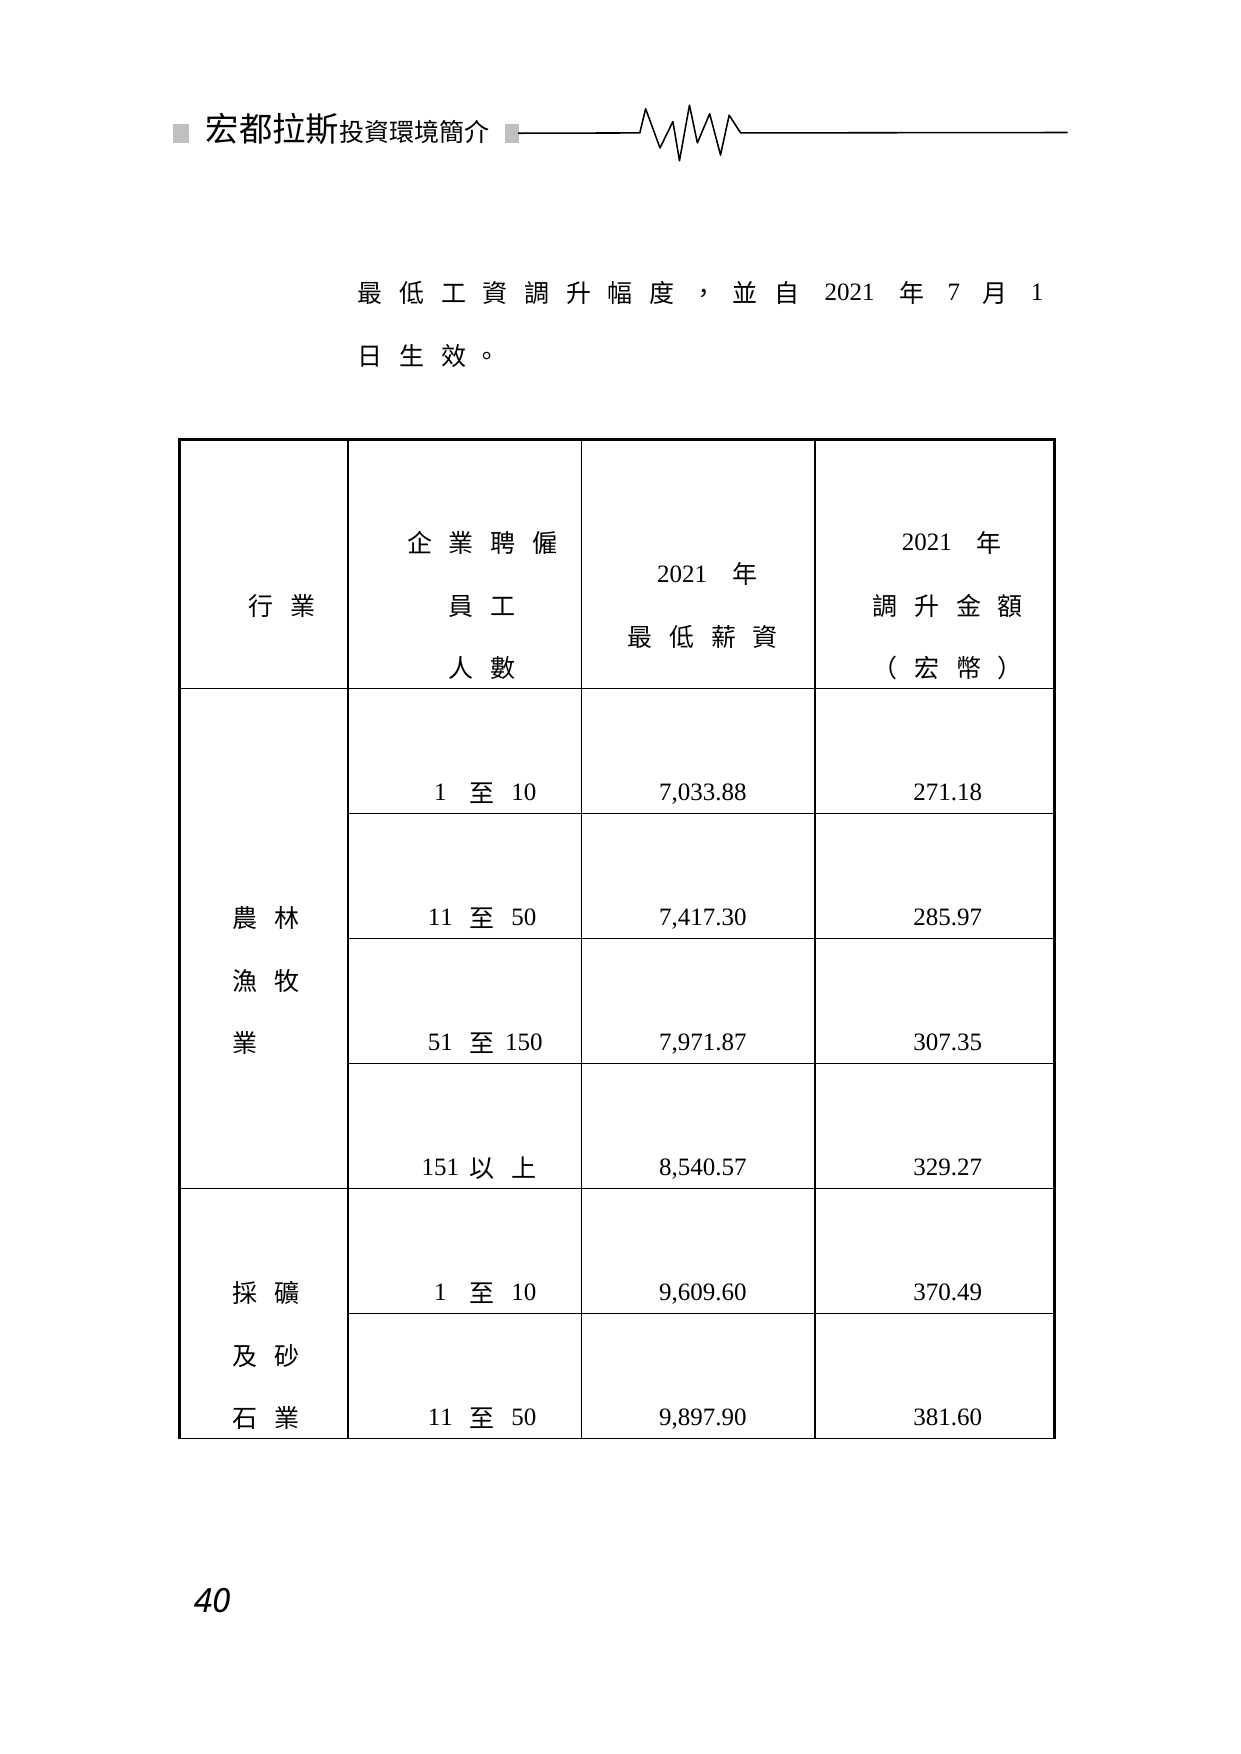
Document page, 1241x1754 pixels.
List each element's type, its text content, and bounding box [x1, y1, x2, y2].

table_cell 381.60 [816, 1314, 1053, 1438]
table_cell 9,897.90 [582, 1314, 814, 1438]
table_header 行業 [181, 441, 347, 688]
table_cell 7,033.88 [582, 689, 814, 813]
text 最低工資調升幅度，並自2021年7月1日生效。 [330, 250, 1058, 375]
table_cell 307.35 [816, 939, 1053, 1063]
table_cell 151以上 [349, 1064, 581, 1188]
table_cell 7,971.87 [582, 939, 814, 1063]
table_cell 1至10 [349, 1189, 581, 1313]
table_cell 329.27 [816, 1064, 1053, 1188]
table_header 2021年 調升金額（宏幣） [816, 441, 1053, 688]
table_cell 285.97 [816, 814, 1053, 938]
table_cell 271.18 [816, 689, 1053, 813]
table_cell 51至150 [349, 939, 581, 1063]
table_header 企業聘僱員工 人數 [349, 441, 581, 688]
table_cell 農林漁牧業 [181, 689, 347, 1188]
table_cell 1至10 [349, 689, 581, 813]
table_cell 7,417.30 [582, 814, 814, 938]
table_cell 370.49 [816, 1189, 1053, 1313]
table_cell 11至50 [349, 1314, 581, 1438]
table_cell 採礦及砂石業 [181, 1189, 347, 1438]
table_cell 8,540.57 [582, 1064, 814, 1188]
table_header 2021年 最低薪資 [582, 441, 814, 688]
table_cell 11至50 [349, 814, 581, 938]
table_cell 9,609.60 [582, 1189, 814, 1313]
